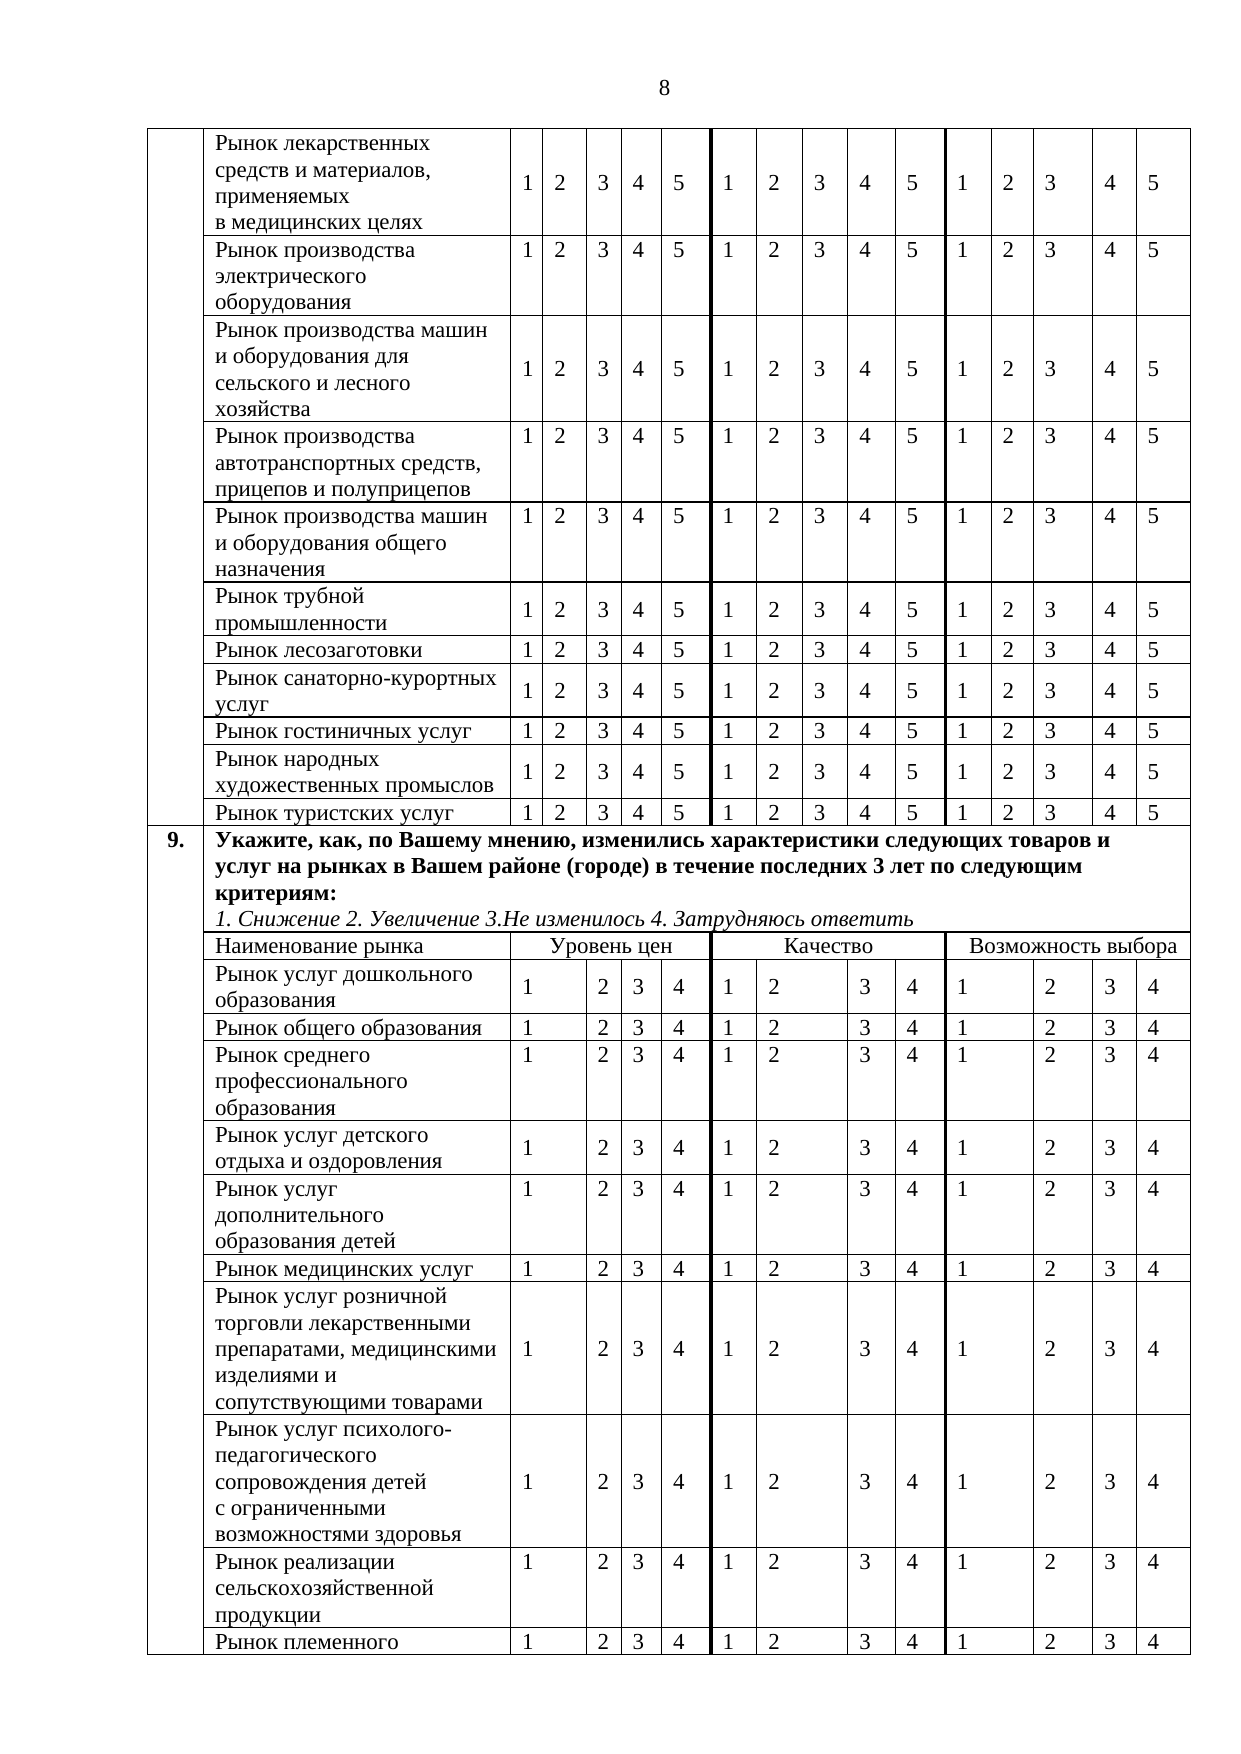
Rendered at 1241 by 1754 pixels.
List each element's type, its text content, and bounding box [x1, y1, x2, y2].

table_cell 4 [848, 799, 895, 825]
table_cell 3 [622, 1282, 661, 1414]
table_cell 1 [713, 799, 756, 825]
table_cell 4 [1137, 1255, 1190, 1281]
table_cell 2 [1034, 1415, 1092, 1547]
table_cell 1 [947, 316, 991, 421]
table_cell 2 [992, 718, 1033, 744]
table_cell 1 [947, 718, 991, 744]
table_cell 1 [713, 960, 756, 1012]
table_cell 3 [803, 799, 847, 825]
table_cell 3 [803, 583, 847, 635]
table_cell 5 [662, 503, 709, 581]
table_cell 3 [848, 1014, 895, 1040]
table_cell 2 [587, 1014, 621, 1040]
table_cell 4 [1137, 1548, 1190, 1627]
table_cell Качество [713, 933, 944, 959]
table_cell 2 [757, 1548, 847, 1627]
table_cell 4 [1137, 1415, 1190, 1547]
table_cell 3 [1093, 1041, 1136, 1120]
table_cell 1 [511, 422, 542, 501]
table_cell 1 [511, 583, 542, 635]
table_cell 4 [848, 236, 895, 315]
table_cell 4 [1093, 636, 1136, 663]
table_cell 4 [622, 718, 661, 744]
table_cell 1 [947, 1255, 1033, 1281]
table_cell 4 [896, 1255, 944, 1281]
table_cell 5 [896, 636, 944, 663]
table_cell 1 [947, 1628, 1033, 1654]
table_cell Наименование рынка [204, 933, 510, 959]
table_cell 5 [662, 718, 709, 744]
table_cell 4 [662, 1175, 709, 1254]
table_cell 4 [848, 745, 895, 797]
table_cell 5 [1137, 422, 1190, 501]
table_cell 1 [511, 1121, 586, 1174]
table_cell 1 [713, 1628, 756, 1654]
table_cell 5 [896, 503, 944, 581]
table_cell 4 [662, 1282, 709, 1414]
table_cell 2 [992, 129, 1033, 235]
table_cell 3 [848, 960, 895, 1012]
table_cell 5 [662, 236, 709, 315]
table_cell 1 [511, 799, 542, 825]
table_cell 2 [1034, 1041, 1092, 1120]
table_cell 2 [757, 745, 802, 797]
table_cell 2 [757, 1121, 847, 1174]
table_cell Рынок услуг дошкольного образования [204, 960, 510, 1012]
table_cell 2 [992, 799, 1033, 825]
table_cell 2 [757, 799, 802, 825]
table_cell 5 [662, 636, 709, 663]
table_cell 3 [1034, 583, 1092, 635]
table_cell 4 [896, 1121, 944, 1174]
table_cell 3 [622, 1548, 661, 1627]
table_cell 3 [587, 664, 621, 716]
table_cell 1 [947, 636, 991, 663]
table_cell 2 [1034, 1548, 1092, 1627]
table_cell 4 [1137, 1282, 1190, 1414]
table_cell 4 [1137, 960, 1190, 1012]
table_cell 5 [896, 129, 944, 235]
table_cell 3 [622, 1014, 661, 1040]
table_cell 3 [848, 1041, 895, 1120]
table_cell 3 [622, 1415, 661, 1547]
table_cell 1 [947, 503, 991, 581]
table_cell 1 [947, 583, 991, 635]
table_cell 4 [1093, 664, 1136, 716]
table_cell Рынок лекарственных средств и материалов, применяемых в медицинских целях [204, 129, 510, 235]
table_cell 2 [587, 1548, 621, 1627]
table_cell 2 [757, 583, 802, 635]
table_cell 3 [1034, 503, 1092, 581]
table_cell 3 [803, 636, 847, 663]
table_cell 1 [511, 960, 586, 1012]
table_cell 3 [1093, 1175, 1136, 1254]
table_cell 3 [1093, 1415, 1136, 1547]
table_cell 1 [511, 316, 542, 421]
table_cell 4 [1093, 799, 1136, 825]
table_cell 4 [848, 129, 895, 235]
table_cell 2 [1034, 1175, 1092, 1254]
table_cell 3 [1093, 1548, 1136, 1627]
table_cell 3 [848, 1548, 895, 1627]
table_cell 5 [662, 583, 709, 635]
table_cell 2 [992, 316, 1033, 421]
table_cell 2 [757, 1014, 847, 1040]
table_cell 4 [896, 1415, 944, 1547]
table_cell 1 [511, 1628, 586, 1654]
table_cell 5 [662, 422, 709, 501]
table_cell 2 [757, 1628, 847, 1654]
table_cell 3 [587, 745, 621, 797]
table_cell 4 [662, 1548, 709, 1627]
table_cell 4 [662, 1255, 709, 1281]
table_cell 3 [622, 1255, 661, 1281]
table_cell Укажите, как, по Вашему мнению, изменились характеристики следующих товаров и услуг на рынках в Вашем районе (городе) в течение последних 3 лет по следующим критериям: 1. Снижение 2. Увеличение 3.Не изменилось 4. Затрудняюсь ответить [204, 826, 1190, 931]
table_cell 5 [896, 718, 944, 744]
table_cell 5 [1137, 236, 1190, 315]
table_cell 2 [757, 316, 802, 421]
table_cell Рынок санаторно-курортных услуг [204, 664, 510, 716]
table_cell 4 [622, 422, 661, 501]
table_cell 2 [543, 718, 586, 744]
table_cell 2 [543, 236, 586, 315]
table_cell 4 [622, 503, 661, 581]
table_cell 3 [1034, 316, 1092, 421]
table_cell 3 [1034, 636, 1092, 663]
table_cell 3 [587, 422, 621, 501]
table_cell 1 [947, 1121, 1033, 1174]
table_cell 4 [622, 636, 661, 663]
table_cell 3 [1093, 1014, 1136, 1040]
table_cell 3 [1093, 960, 1136, 1012]
table_cell 1 [511, 1014, 586, 1040]
table_cell 1 [947, 236, 991, 315]
table_cell 2 [757, 664, 802, 716]
table_cell 5 [896, 422, 944, 501]
table_cell 1 [947, 799, 991, 825]
table_cell 2 [757, 1282, 847, 1414]
table_cell 2 [543, 129, 586, 235]
table_cell 1 [713, 745, 756, 797]
table_cell 4 [1137, 1628, 1190, 1654]
table_cell 3 [1034, 129, 1092, 235]
table_cell 4 [896, 1628, 944, 1654]
table_cell 2 [587, 960, 621, 1012]
table_cell 3 [1034, 422, 1092, 501]
table_cell 1 [511, 129, 542, 235]
table_cell 2 [543, 316, 586, 421]
table_cell 1 [947, 1548, 1033, 1627]
table_cell 2 [757, 960, 847, 1012]
table_cell Рынок услуг розничной торговли лекарственными препаратами, медицинскими изделиями и сопутствующими товарами [204, 1282, 510, 1414]
table_cell 3 [587, 129, 621, 235]
table_cell 4 [848, 422, 895, 501]
table_cell 4 [622, 664, 661, 716]
table_cell 2 [757, 1041, 847, 1120]
table_cell 4 [896, 1175, 944, 1254]
table_cell 4 [662, 1014, 709, 1040]
table_cell 4 [896, 1548, 944, 1627]
table_cell 3 [848, 1175, 895, 1254]
table_cell 2 [992, 636, 1033, 663]
table_cell Рынок услуг детского отдыха и оздоровления [204, 1121, 510, 1174]
table_cell 2 [1034, 1628, 1092, 1654]
table_cell 2 [543, 636, 586, 663]
table_cell 1 [713, 1255, 756, 1281]
table_cell 2 [587, 1628, 621, 1654]
table_cell 5 [1137, 664, 1190, 716]
table_cell 4 [622, 745, 661, 797]
table_cell 4 [662, 1041, 709, 1120]
table_cell 3 [1034, 799, 1092, 825]
table_cell 2 [757, 236, 802, 315]
table_cell 5 [662, 745, 709, 797]
table_cell 4 [1137, 1041, 1190, 1120]
table_cell 4 [896, 960, 944, 1012]
table_cell 2 [587, 1175, 621, 1254]
table_cell 4 [896, 1041, 944, 1120]
table_cell 4 [622, 316, 661, 421]
table_cell 3 [1093, 1121, 1136, 1174]
table_cell 1 [713, 1121, 756, 1174]
table_cell Рынок производства автотранспортных средств, прицепов и полуприцепов [204, 422, 510, 501]
table_cell Рынок реализации сельскохозяйственной продукции [204, 1548, 510, 1627]
table_cell 3 [1034, 664, 1092, 716]
table_cell 1 [511, 1255, 586, 1281]
table_cell 2 [757, 129, 802, 235]
table_cell 4 [1137, 1121, 1190, 1174]
table_cell 4 [1093, 718, 1136, 744]
table_cell 3 [587, 799, 621, 825]
table_cell 4 [662, 1121, 709, 1174]
table_cell Рынок услуг дополнительного образования детей [204, 1175, 510, 1254]
table_cell 5 [896, 316, 944, 421]
table_cell 3 [1034, 718, 1092, 744]
table_cell 5 [662, 129, 709, 235]
table_cell 2 [1034, 960, 1092, 1012]
table_cell Возможность выбора [947, 933, 1190, 959]
table_cell Рынок лесозаготовки [204, 636, 510, 663]
table_cell 2 [992, 745, 1033, 797]
table_cell 5 [896, 236, 944, 315]
table_cell 1 [713, 422, 756, 501]
table_cell 4 [1093, 583, 1136, 635]
table_cell 1 [511, 664, 542, 716]
table_cell 5 [1137, 636, 1190, 663]
table_cell 4 [1093, 236, 1136, 315]
table_cell 3 [803, 316, 847, 421]
table_cell 1 [947, 1175, 1033, 1254]
table_cell 2 [1034, 1014, 1092, 1040]
table_cell 5 [1137, 799, 1190, 825]
table_cell 3 [803, 129, 847, 235]
table_cell 5 [896, 799, 944, 825]
table_cell Рынок среднего профессионального образования [204, 1041, 510, 1120]
table_cell 4 [1093, 745, 1136, 797]
table_cell 3 [1034, 745, 1092, 797]
table_cell 5 [1137, 718, 1190, 744]
table_cell 2 [1034, 1121, 1092, 1174]
table_cell 1 [511, 236, 542, 315]
table_cell 1 [511, 1548, 586, 1627]
table_cell 1 [713, 316, 756, 421]
table_cell 2 [1034, 1255, 1092, 1281]
table_cell 1 [511, 745, 542, 797]
table_cell 4 [1093, 316, 1136, 421]
table_cell 1 [947, 664, 991, 716]
table_cell 2 [543, 503, 586, 581]
table_cell 1 [947, 1282, 1033, 1414]
table_cell 3 [848, 1282, 895, 1414]
table_cell 3 [587, 583, 621, 635]
table_cell 5 [1137, 316, 1190, 421]
table_cell 1 [713, 503, 756, 581]
table_cell 5 [896, 583, 944, 635]
table_cell 1 [947, 1014, 1033, 1040]
table_cell 1 [947, 129, 991, 235]
table_cell 2 [757, 503, 802, 581]
table_cell 1 [511, 1041, 586, 1120]
table_cell 4 [622, 129, 661, 235]
table_cell 2 [992, 583, 1033, 635]
table_cell 2 [757, 1415, 847, 1547]
table_cell 3 [1034, 236, 1092, 315]
table_cell 2 [587, 1121, 621, 1174]
table_cell 4 [848, 718, 895, 744]
table_cell 3 [622, 1121, 661, 1174]
table_cell 1 [713, 129, 756, 235]
table_cell 1 [713, 1282, 756, 1414]
table_cell 4 [622, 799, 661, 825]
table_cell 1 [713, 664, 756, 716]
table_cell 3 [587, 236, 621, 315]
table_cell 3 [1093, 1628, 1136, 1654]
table_cell 2 [757, 636, 802, 663]
table_cell 1 [947, 1415, 1033, 1547]
table_cell 2 [992, 422, 1033, 501]
table_cell 3 [587, 718, 621, 744]
table_cell 3 [848, 1255, 895, 1281]
table_cell 3 [803, 718, 847, 744]
table_cell 2 [992, 664, 1033, 716]
table_cell 4 [662, 1628, 709, 1654]
table_cell Рынок производства машин и оборудования для сельского и лесного хозяйства [204, 316, 510, 421]
table_cell 4 [896, 1282, 944, 1414]
table_cell 5 [1137, 583, 1190, 635]
table_cell 3 [587, 636, 621, 663]
table_cell 1 [511, 1415, 586, 1547]
table_cell 5 [662, 316, 709, 421]
table_cell 2 [1034, 1282, 1092, 1414]
table_cell Рынок общего образования [204, 1014, 510, 1040]
table_cell 5 [1137, 503, 1190, 581]
table_cell 1 [713, 1014, 756, 1040]
table_cell 3 [803, 236, 847, 315]
table_cell 2 [757, 422, 802, 501]
table_cell 5 [1137, 745, 1190, 797]
table_cell 3 [803, 503, 847, 581]
table_cell 4 [1093, 503, 1136, 581]
table_cell Рынок трубной промышленности [204, 583, 510, 635]
table_cell 2 [992, 236, 1033, 315]
table_cell 4 [848, 636, 895, 663]
table_cell Рынок услуг психолого-педагогического сопровождения детей с ограниченными возможностями здоровья [204, 1415, 510, 1547]
table_cell 2 [543, 664, 586, 716]
table_cell 5 [896, 664, 944, 716]
table_cell 2 [543, 799, 586, 825]
table_cell 4 [896, 1014, 944, 1040]
table_cell [148, 129, 203, 825]
table_cell 1 [713, 1548, 756, 1627]
table_cell 3 [803, 422, 847, 501]
table_cell 1 [511, 1282, 586, 1414]
table_cell 3 [803, 664, 847, 716]
table_cell 2 [757, 718, 802, 744]
table_cell 1 [713, 1415, 756, 1547]
table_cell 1 [511, 1175, 586, 1254]
table_cell 3 [587, 316, 621, 421]
table_cell 1 [947, 745, 991, 797]
table_cell 1 [713, 718, 756, 744]
table_cell 3 [622, 1628, 661, 1654]
table_cell 4 [622, 236, 661, 315]
table_cell 1 [511, 503, 542, 581]
table_cell 2 [543, 422, 586, 501]
table_cell 4 [622, 583, 661, 635]
table_cell 1 [947, 960, 1033, 1012]
table_cell 1 [713, 1041, 756, 1120]
table_cell 4 [1137, 1175, 1190, 1254]
table_cell Рынок племенного [204, 1628, 510, 1654]
table_cell 1 [713, 636, 756, 663]
table_cell 5 [662, 799, 709, 825]
table_cell 4 [1093, 422, 1136, 501]
table_cell 3 [803, 745, 847, 797]
table_cell 2 [757, 1175, 847, 1254]
table_cell 5 [896, 745, 944, 797]
table_cell Рынок туристских услуг [204, 799, 510, 825]
table_cell 2 [587, 1255, 621, 1281]
table_cell 2 [543, 745, 586, 797]
table_cell 2 [587, 1282, 621, 1414]
table_cell 4 [1093, 129, 1136, 235]
table_cell 1 [511, 636, 542, 663]
table_cell Рынок производства машин и оборудования общего назначения [204, 503, 510, 581]
table_cell Рынок гостиничных услуг [204, 718, 510, 744]
table_cell 5 [662, 664, 709, 716]
table_cell 3 [1093, 1282, 1136, 1414]
table_cell 2 [543, 583, 586, 635]
table_cell 4 [848, 316, 895, 421]
table_cell 4 [848, 583, 895, 635]
table_cell 3 [848, 1121, 895, 1174]
table_cell 3 [1093, 1255, 1136, 1281]
table_cell Уровень цен [511, 933, 709, 959]
table_cell 4 [848, 664, 895, 716]
table_cell 3 [848, 1628, 895, 1654]
table_cell 9. [148, 826, 203, 1654]
table_cell 1 [947, 422, 991, 501]
table_cell 4 [1137, 1014, 1190, 1040]
table_cell 3 [622, 960, 661, 1012]
table_cell 3 [622, 1041, 661, 1120]
table_cell Рынок народных художественных промыслов [204, 745, 510, 797]
table_cell Рынок производства электрического оборудования [204, 236, 510, 315]
table_cell Рынок медицинских услуг [204, 1255, 510, 1281]
table_cell 3 [848, 1415, 895, 1547]
table_cell 2 [587, 1415, 621, 1547]
table_cell 4 [848, 503, 895, 581]
table_cell 1 [511, 718, 542, 744]
table_cell 5 [1137, 129, 1190, 235]
table_cell 1 [713, 1175, 756, 1254]
table_cell 2 [992, 503, 1033, 581]
table_cell 1 [947, 1041, 1033, 1120]
table_cell 2 [757, 1255, 847, 1281]
table_cell 3 [622, 1175, 661, 1254]
table_cell 1 [713, 583, 756, 635]
table_cell 2 [587, 1041, 621, 1120]
table_cell 4 [662, 1415, 709, 1547]
table_cell 1 [713, 236, 756, 315]
table_cell 4 [662, 960, 709, 1012]
table_cell 3 [587, 503, 621, 581]
